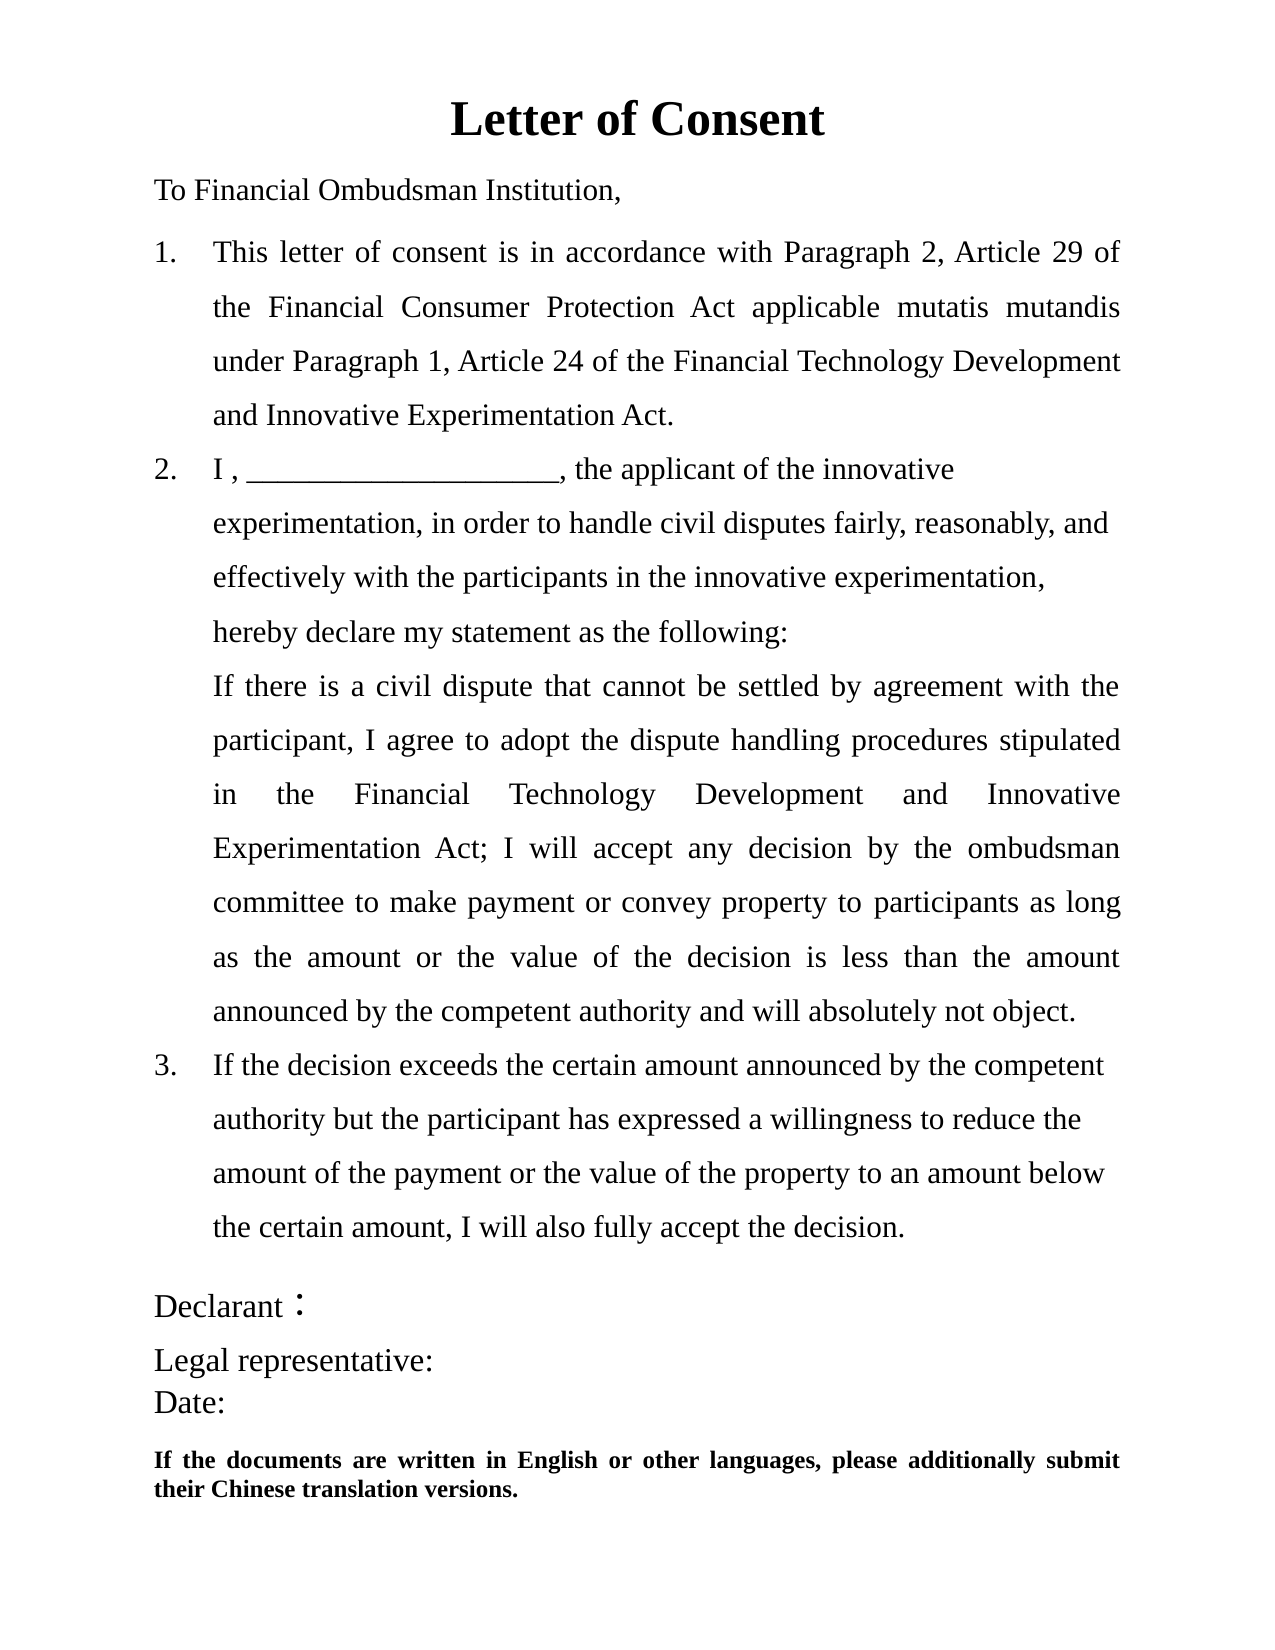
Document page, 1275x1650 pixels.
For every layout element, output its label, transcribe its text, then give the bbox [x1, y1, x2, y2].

text If the documents are written in English or other languages, please additionally submit their Chinese translation versions. [153, 1445, 1121, 1503]
list Declarant： [153, 1274, 1121, 1328]
list To Financial Ombudsman Institution, [153, 171, 1121, 207]
list I , ____________________, the applicant of the innovative experimentation, in order to handle civil disputes fairly, reasonably, and effectively with the participants in the innovative experimentation, hereby declare my statement as the following: [154, 436, 1121, 653]
list Legal representative: [153, 1328, 1121, 1382]
list This letter of consent is in accordance with Paragraph 2, Article 29 of the Financial Consumer Protection Act applicable mutatis mutandis under Paragraph 1, Article 24 of the Financial Technology Development and Innovative Experimentation Act. [153, 219, 1121, 436]
text Letter of Consent [153, 89, 1121, 146]
list If the decision exceeds the certain amount announced by the competent authority but the participant has expressed a willingness to reduce the amount of the payment or the value of the property to an amount below the certain amount, I will also fully accept the decision. [154, 1032, 1121, 1249]
list If there is a civil dispute that cannot be settled by agreement with the participant, I agree to adopt the dispute handling procedures stipulated in the Financial Technology Development and Innovative Experimentation Act; I will accept any decision by the ombudsman committee to make payment or convey property to participants as long as the amount or the value of the decision is less than the amount announced by the competent authority and will absolutely not object. [213, 653, 1121, 1032]
text Date: [153, 1382, 1121, 1420]
